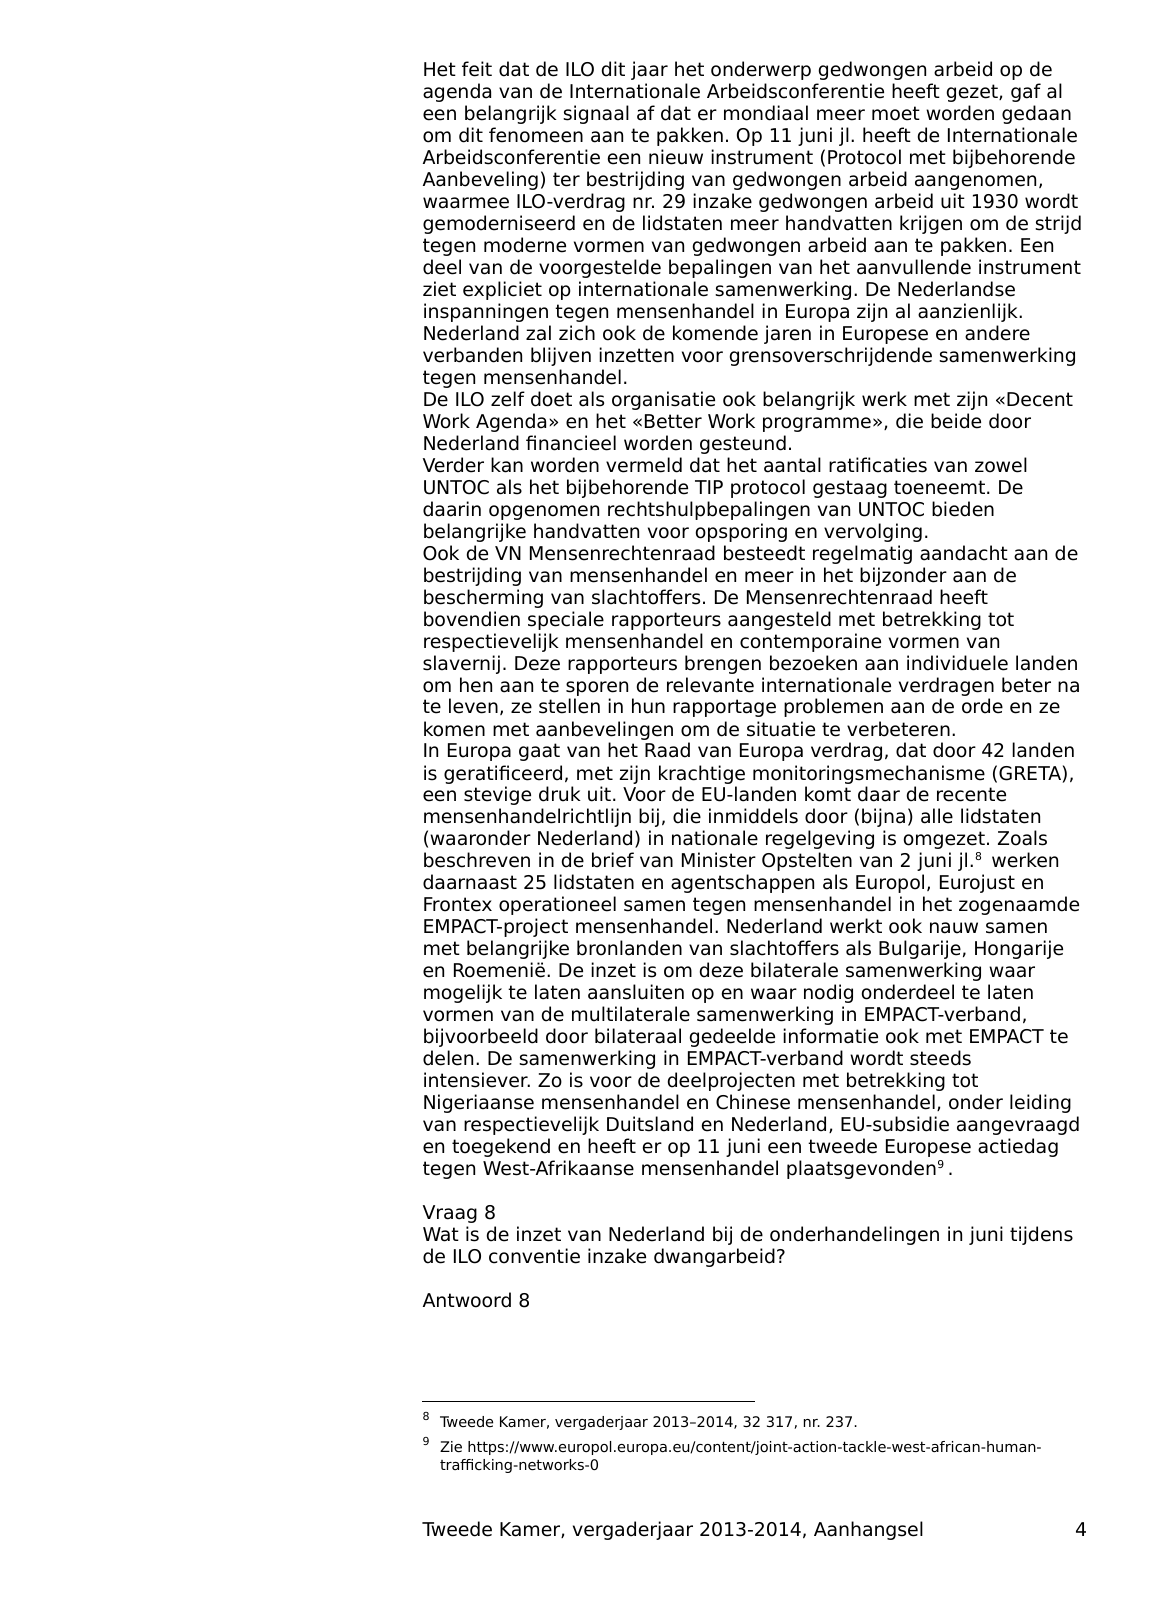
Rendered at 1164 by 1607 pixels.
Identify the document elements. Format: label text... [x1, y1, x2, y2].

text Ook de VN Mensenrechtenraad besteedt regelmatig aandacht aan de bestrijding van mensenhandel en meer in het bijzonder aan de bescherming van slachtoffers. De Mensenrechtenraad heeft bovendien speciale rapporteurs aangesteld met betrekking tot respectievelijk mensenhandel en contemporaine vormen van slavernij. Deze rapporteurs brengen bezoeken aan individuele landen om hen aan te sporen de relevante internationale verdragen beter na te leven, ze stellen in hun rapportage problemen aan de orde en ze komen met aanbevelingen om de situatie te verbeteren. [422, 543, 1087, 740]
text De ILO zelf doet als organisatie ook belangrijk werk met zijn «Decent Work Agenda» en het «Better Work programme», die beide door Nederland financieel worden gesteund. [422, 389, 1087, 455]
text Wat is de inzet van Nederland bij de onderhandelingen in juni tijdens de ILO conventie inzake dwangarbeid? [422, 1224, 1087, 1268]
text Antwoord 8 [422, 1290, 1087, 1312]
text In Europa gaat van het Raad van Europa verdrag, dat door 42 landen is geratificeerd, met zijn krachtige monitoringsmechanisme (GRETA), een stevige druk uit. Voor de EU-landen komt daar de recente mensenhandelrichtlijn bij, die inmiddels door (bijna) alle lidstaten (waaronder Nederland) in nationale regelgeving is omgezet. Zoals beschreven in de brief van Minister Opstelten van 2 juni jl. werken daarnaast 25 lidstaten en agentschappen als Europol, Eurojust en Frontex operationeel samen tegen mensenhandel in het zogenaamde EMPACT-project mensenhandel. Nederland werkt ook nauw samen met belangrijke bronlanden van slachtoffers als Bulgarije, Hongarije en Roemenië. De inzet is om deze bilaterale samenwerking waar mogelijk te laten aansluiten op en waar nodig onderdeel te laten vormen van de multilaterale samenwerking in EMPACT-verband, bijvoorbeeld door bilateraal gedeelde informatie ook met EMPACT te delen. De samenwerking in EMPACT-verband wordt steeds intensiever. Zo is voor de deelprojecten met betrekking tot Nigeriaanse mensenhandel en Chinese mensenhandel, onder leiding van respectievelijk Duitsland en Nederland, EU-subsidie aangevraagd en toegekend en heeft er op 11 juni een tweede Europese actiedag tegen West-Afrikaanse mensenhandel plaatsgevonden. [422, 740, 1087, 1180]
text Vraag 8 [422, 1202, 1087, 1224]
text Tweede Kamer, vergaderjaar 2013–2014, 32 317, nr. 237. [422, 1410, 1087, 1432]
text Het feit dat de ILO dit jaar het onderwerp gedwongen arbeid op de agenda van de Internationale Arbeidsconferentie heeft gezet, gaf al een belangrijk signaal af dat er mondiaal meer moet worden gedaan om dit fenomeen aan te pakken. Op 11 juni jl. heeft de Internationale Arbeidsconferentie een nieuw instrument (Protocol met bijbehorende Aanbeveling) ter bestrijding van gedwongen arbeid aangenomen, waarmee ILO-verdrag nr. 29 inzake gedwongen arbeid uit 1930 wordt gemoderniseerd en de lidstaten meer handvatten krijgen om de strijd tegen moderne vormen van gedwongen arbeid aan te pakken. Een deel van de voorgestelde bepalingen van het aanvullende instrument ziet expliciet op internationale samenwerking. De Nederlandse inspanningen tegen mensenhandel in Europa zijn al aanzienlijk. Nederland zal zich ook de komende jaren in Europese en andere verbanden blijven inzetten voor grensoverschrijdende samenwerking tegen mensenhandel. [422, 59, 1087, 389]
text Verder kan worden vermeld dat het aantal ratificaties van zowel UNTOC als het bijbehorende TIP protocol gestaag toeneemt. De daarin opgenomen rechtshulpbepalingen van UNTOC bieden belangrijke handvatten voor opsporing en vervolging. [422, 455, 1087, 543]
text Zie https://www.europol.europa.eu/content/joint-action-tackle-west-african-human-trafficking-networks-0 [422, 1435, 1087, 1474]
